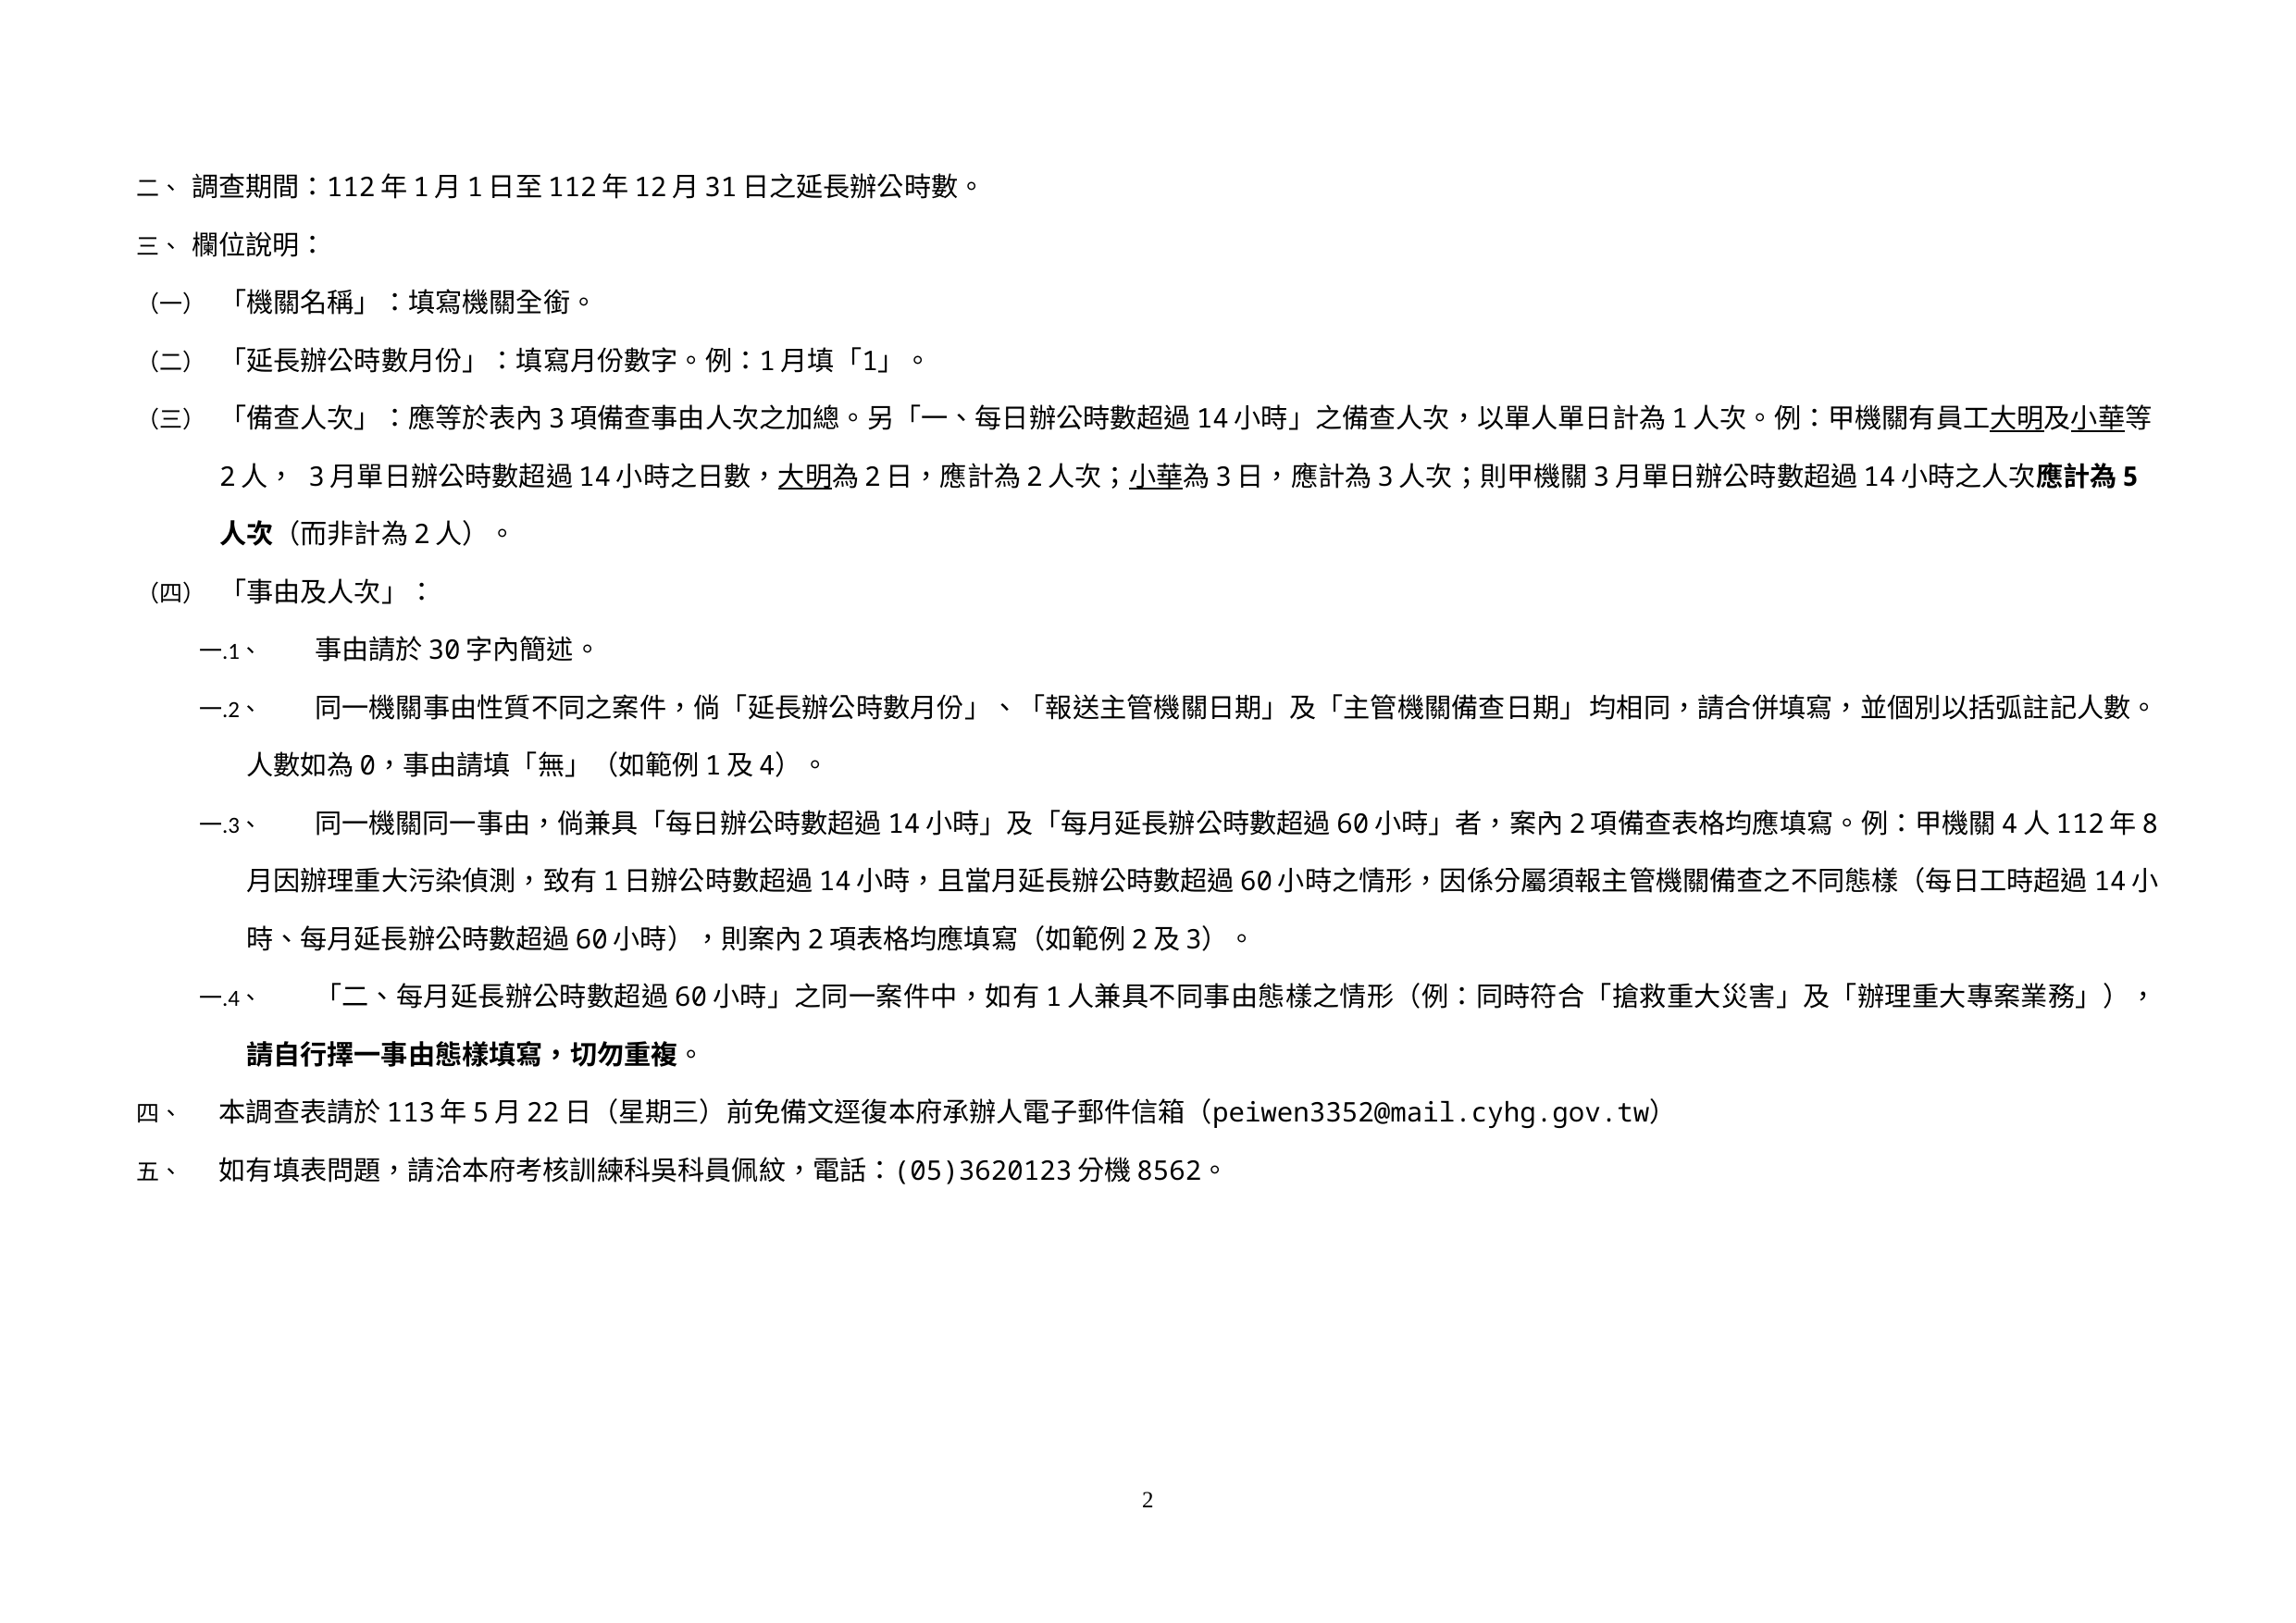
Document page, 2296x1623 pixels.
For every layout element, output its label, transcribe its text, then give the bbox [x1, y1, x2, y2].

list 「機關名稱」：填寫機關全銜。 [137, 262, 2159, 320]
list 事由請於30字內簡述。 [199, 609, 2159, 667]
list 「二、每月延長辦公時數超過60小時」之同一案件中，如有1人兼具不同事由態樣之情形（例：同時符合「搶救重大災害」及「辦理重大專案業務」），請自行擇一事由態樣填寫，切勿重複。 [199, 956, 2159, 1072]
list 同一機關同一事由，倘兼具「每日辦公時數超過14小時」及「每月延長辦公時數超過60小時」者，案內2項備查表格均應填寫。例：甲機關4人112年8月因辦理重大污染偵測，致有1日辦公時數超過14小時，且當月延長辦公時數超過60小時之情形，因係分屬須報主管機關備查之不同態樣（每日工時超過14小時、每月延長辦公時數超過60小時），則案內2項表格均應填寫（如範例2及3）。 [199, 783, 2159, 956]
list 如有填表問題，請洽本府考核訓練科吳科員佩紋，電話：(05)3620123分機8562。 [137, 1130, 2159, 1187]
list 調查期間：112年1月1日至112年12月31日之延長辦公時數。 [137, 146, 2159, 204]
list 「延長辦公時數月份」：填寫月份數字。例：1月填「1」。 [137, 320, 2159, 378]
list 本調查表請於113年5月22日（星期三）前免備文逕復本府承辦人電子郵件信箱（peiwen3352@mail.cyhg.gov.tw） [137, 1072, 2159, 1130]
list 欄位說明： [137, 204, 2159, 262]
list 「備查人次」：應等於表內3項備查事由人次之加總。另「一、每日辦公時數超過14小時」之備查人次，以單人單日計為1人次。例：甲機關有員工大明及小華等2人， 3月單日辦公時數超過14小時之日數，大明為2日，應計為2人次；小華為3日，應計為3人次；則甲機關3月單日辦公時數超過14小時之人次應計為5人次（而非計為2人）。 [137, 378, 2159, 551]
list 「事由及人次」： [137, 551, 2159, 609]
list 同一機關事由性質不同之案件，倘「延長辦公時數月份」、「報送主管機關日期」及「主管機關備查日期」均相同，請合併填寫，並個別以括弧註記人數。人數如為0，事由請填「無」（如範例1及4）。 [199, 667, 2159, 783]
